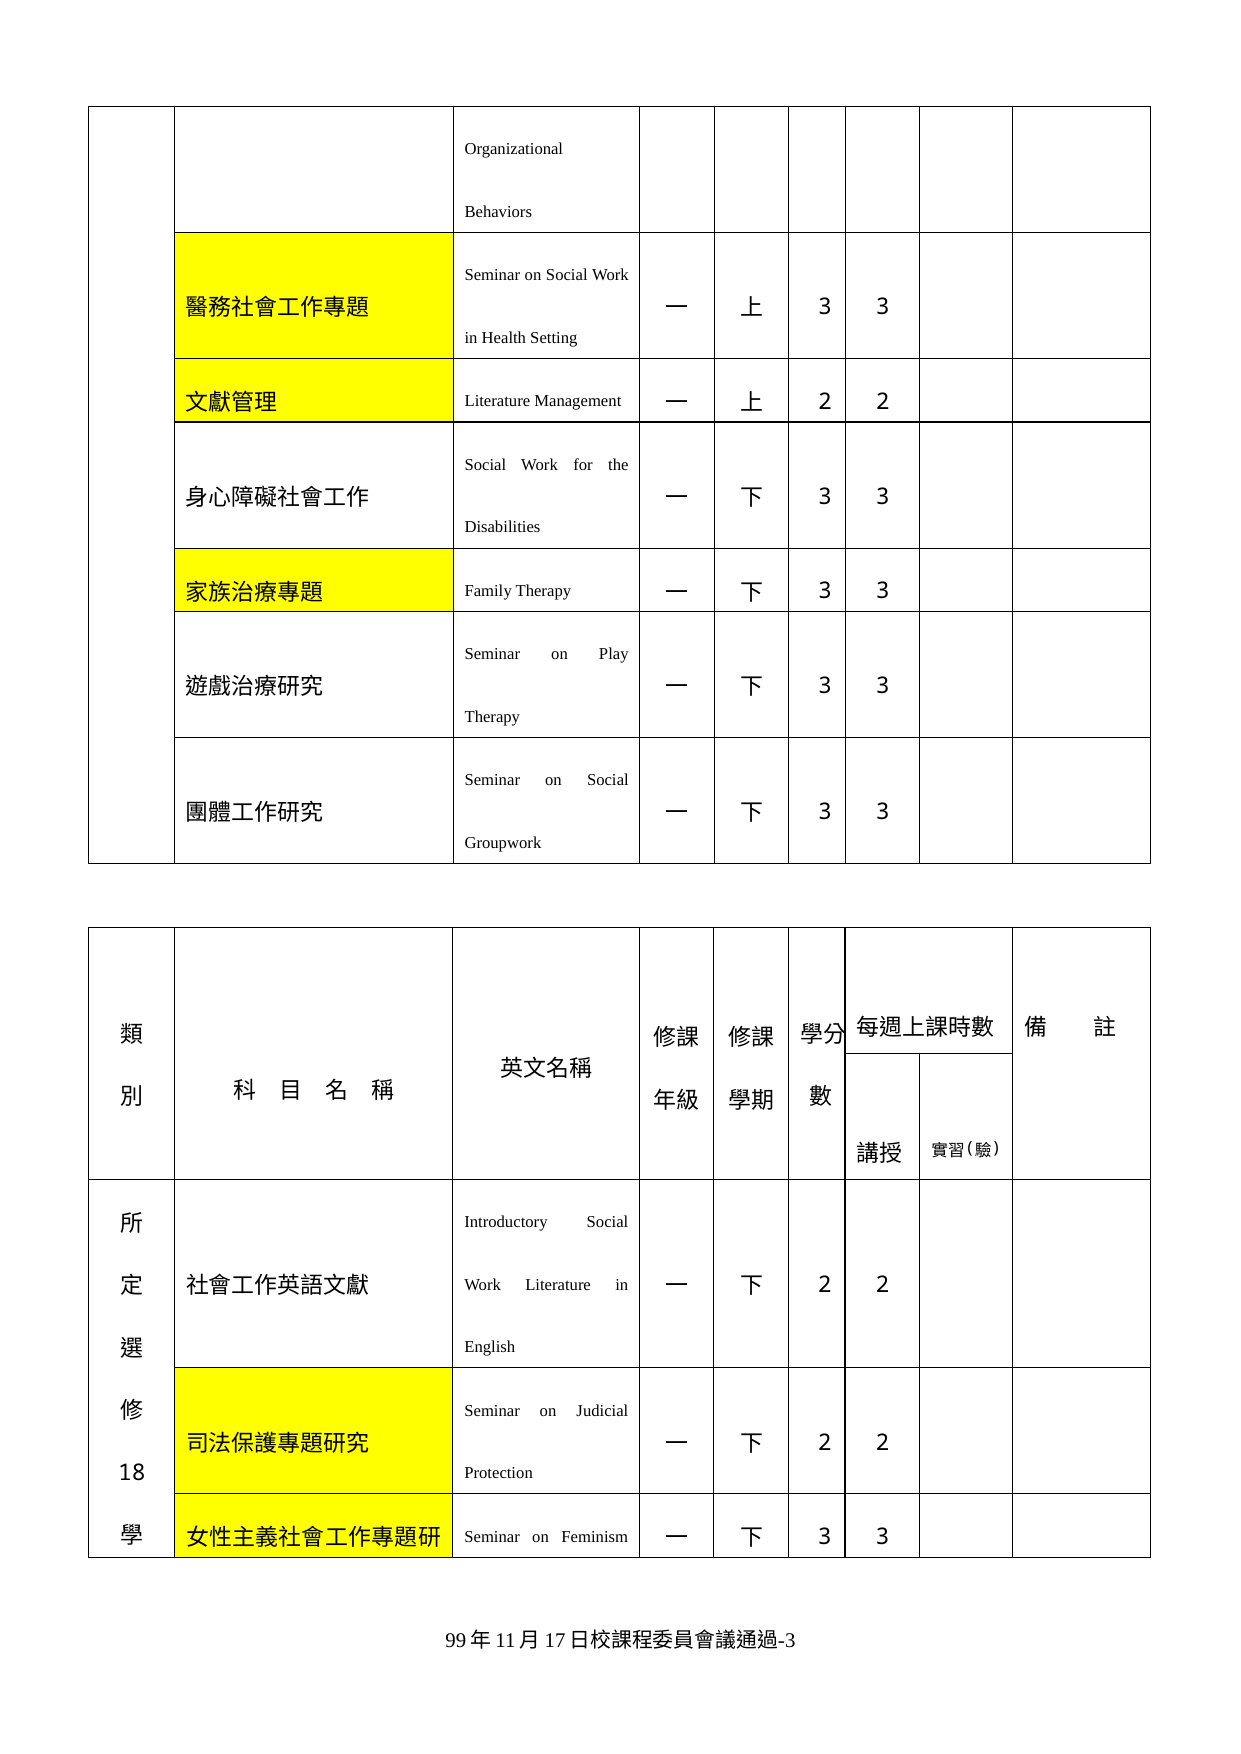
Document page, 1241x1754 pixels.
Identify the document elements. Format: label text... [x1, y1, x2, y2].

table_cell 3 [789, 738, 845, 863]
table_cell 2 [789, 1180, 844, 1367]
table_cell 3 [846, 612, 919, 737]
table_cell 一 [640, 1180, 713, 1367]
table_cell [920, 233, 1012, 358]
table_cell 文獻管理 [175, 359, 453, 421]
table_cell Social Work for the Disabilities [454, 423, 639, 547]
table_cell [920, 107, 1012, 232]
table_cell [1013, 107, 1150, 232]
table_cell 2 [846, 1180, 919, 1367]
table_header 修課年級 [640, 928, 713, 1179]
table_cell Seminar on Judicial Protection [453, 1368, 639, 1493]
table_cell 下 [714, 1180, 788, 1367]
table_cell 上 [715, 359, 788, 421]
table_cell 下 [715, 738, 788, 863]
table_cell 一 [640, 738, 714, 863]
table_cell [920, 738, 1012, 863]
table_cell [89, 107, 174, 863]
table_cell [1013, 359, 1150, 421]
table_cell [1013, 1494, 1150, 1557]
table_cell [789, 107, 845, 232]
table_cell 一 [640, 233, 714, 358]
table_cell Organizational Behaviors [454, 107, 639, 232]
table_cell [1013, 1180, 1150, 1367]
table_cell Seminar on Feminism [453, 1494, 639, 1557]
table_cell 家族治療專題 [175, 549, 453, 611]
table_cell 一 [640, 1494, 713, 1557]
table_cell [846, 107, 919, 232]
table_cell 下 [715, 423, 788, 547]
table_cell 講授 [846, 1054, 919, 1179]
table_cell [920, 1494, 1012, 1557]
table_cell 身心障礙社會工作 [175, 423, 453, 547]
table_cell 一 [640, 549, 714, 611]
table_cell 社會工作英語文獻 [175, 1180, 452, 1367]
table_cell Introductory Social Work Literature in English [453, 1180, 639, 1367]
table_cell 實習(驗) [920, 1054, 1012, 1179]
table_cell 2 [789, 359, 845, 421]
table_cell [640, 107, 714, 232]
table_header 備 註 [1013, 928, 1150, 1179]
table_cell 3 [846, 738, 919, 863]
table_cell Seminar on Social Groupwork [454, 738, 639, 863]
table_cell 3 [789, 1494, 844, 1557]
table_cell 團體工作研究 [175, 738, 453, 863]
table_cell [1013, 1368, 1150, 1493]
table_cell 下 [714, 1494, 788, 1557]
table_cell 2 [846, 1368, 919, 1493]
table_cell [920, 423, 1012, 547]
table_cell 司法保護專題研究 [175, 1368, 452, 1493]
table_cell Seminar on Play Therapy [454, 612, 639, 737]
table_cell 所 定 選 修 18 學 [89, 1180, 174, 1557]
table_cell Family Therapy [454, 549, 639, 611]
table_cell [920, 1368, 1012, 1493]
table_cell 3 [789, 549, 845, 611]
table_cell 3 [789, 233, 845, 358]
table_cell 醫務社會工作專題 [175, 233, 453, 358]
table_cell 3 [846, 549, 919, 611]
table_cell Literature Management [454, 359, 639, 421]
table_cell [920, 612, 1012, 737]
table_cell [1013, 233, 1150, 358]
table_cell 3 [846, 423, 919, 547]
table_cell 下 [715, 549, 788, 611]
table_cell [920, 1180, 1012, 1367]
table_cell 3 [789, 423, 845, 547]
table_cell 上 [715, 233, 788, 358]
table_cell [920, 359, 1012, 421]
table_cell 一 [640, 612, 714, 737]
table_cell 一 [640, 359, 714, 421]
table_cell 2 [846, 359, 919, 421]
table_cell 下 [715, 612, 788, 737]
table_header 學分 數 [789, 928, 844, 1179]
table_cell 下 [714, 1368, 788, 1493]
table_cell 3 [846, 233, 919, 358]
table_cell 遊戲治療研究 [175, 612, 453, 737]
table_header 英文名稱 [453, 928, 639, 1179]
table_cell 3 [846, 1494, 919, 1557]
table_cell Seminar on Social Work in Health Setting [454, 233, 639, 358]
table_header 科 目 名 稱 [175, 928, 452, 1179]
table_cell 女性主義社會工作專題研 [175, 1494, 452, 1557]
table_cell 3 [789, 612, 845, 737]
table_header 修課 學期 [714, 928, 788, 1179]
table_header 每週上課時數 [846, 928, 1012, 1053]
table_cell [1013, 738, 1150, 863]
table_cell [920, 549, 1012, 611]
table_header 類 別 [89, 928, 174, 1179]
table_cell [715, 107, 788, 232]
table_cell [175, 107, 453, 232]
table_cell 2 [789, 1368, 844, 1493]
table_cell 一 [640, 423, 714, 547]
table_cell [1013, 549, 1150, 611]
table_cell 一 [640, 1368, 713, 1493]
table_cell [1013, 612, 1150, 737]
table_cell [1013, 423, 1150, 547]
